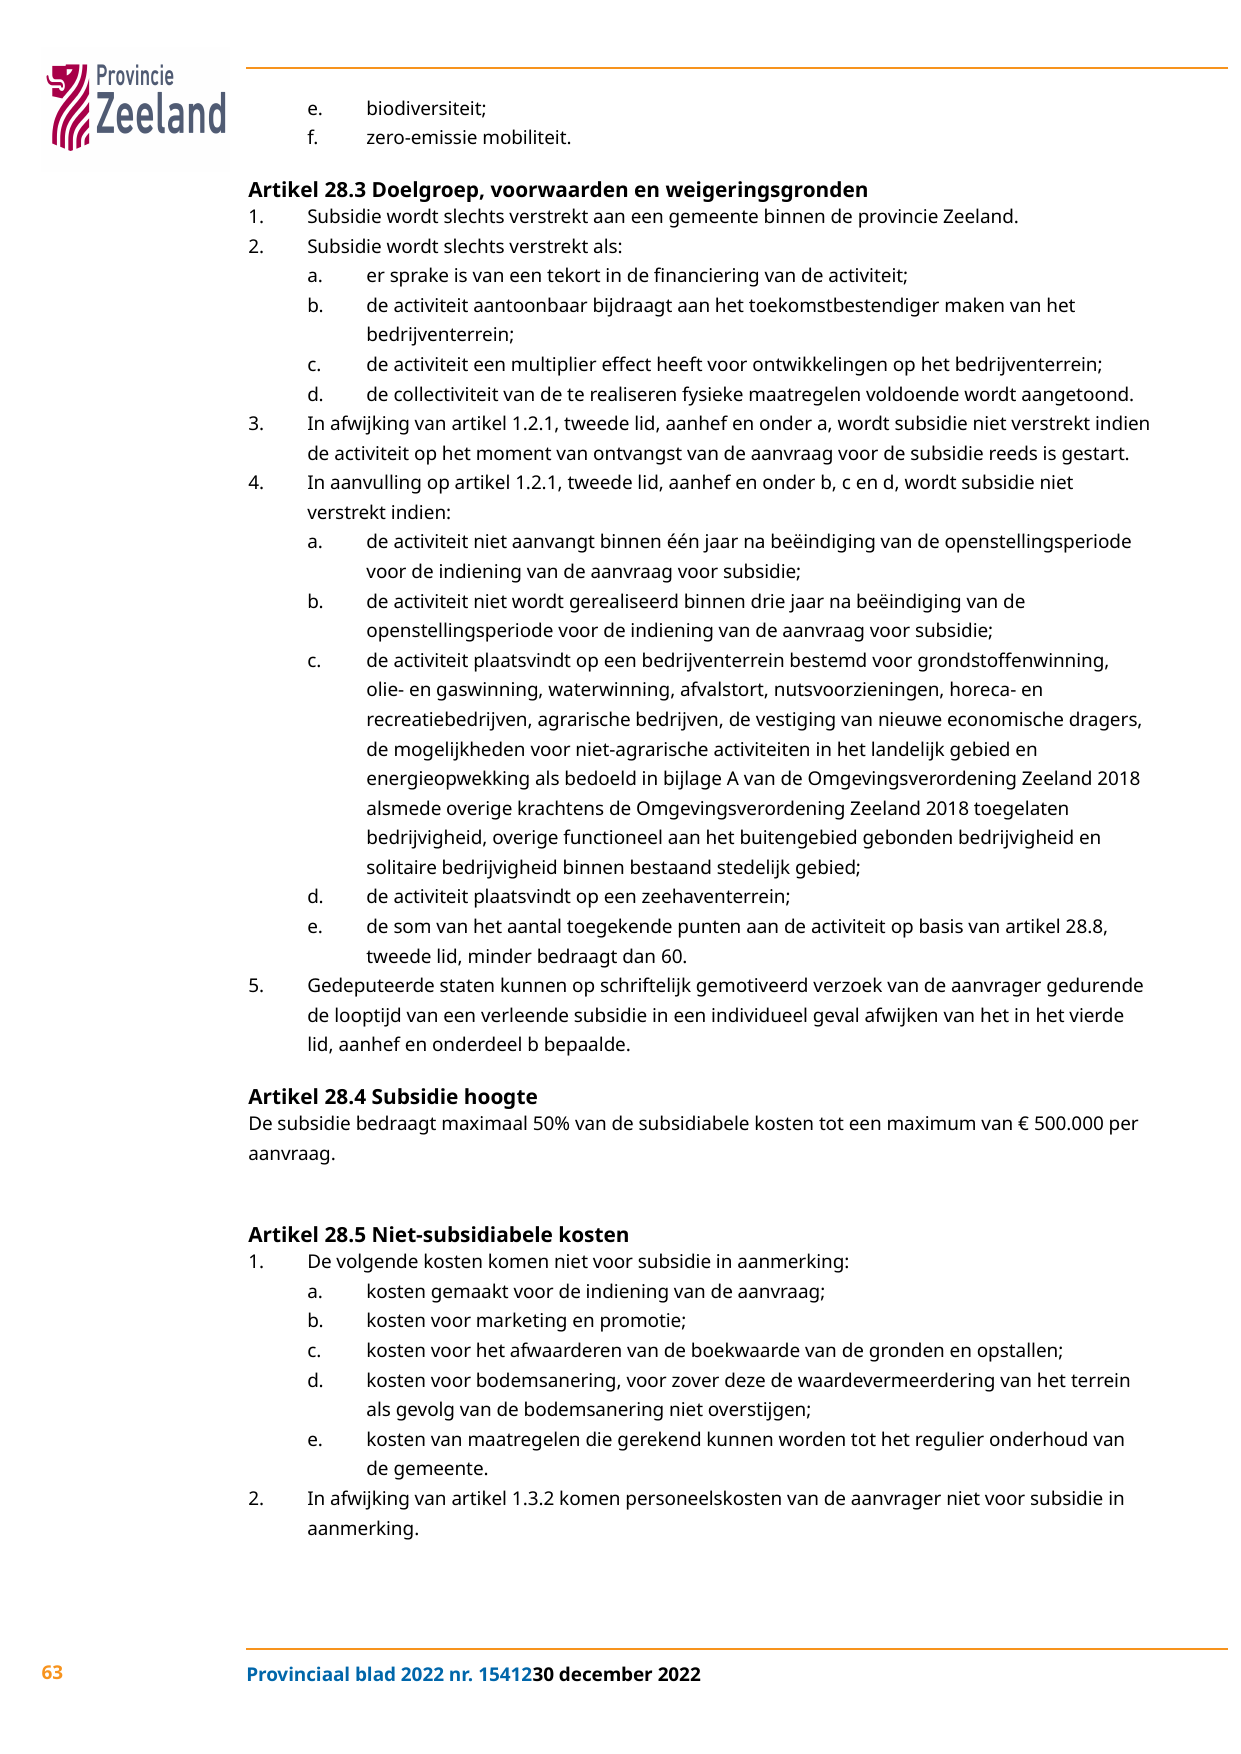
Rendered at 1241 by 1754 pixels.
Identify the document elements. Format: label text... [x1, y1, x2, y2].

list In afwijking van artikel 1.2.1, tweede lid, aanhef en onder a, wordt subsidie niet verstrekt indien de activiteit op het moment van ontvangst van de aanvraag voor de subsidie reeds is gestart. [248, 410, 1152, 466]
text Artikel 28.3 Doelgroep, voorwaarden en weigeringsgronden [248, 175, 1152, 203]
list zero-emissie mobiliteit. [307, 124, 1152, 150]
list de som van het aantal toegekende punten aan de activiteit op basis van artikel 28.8, tweede lid, minder bedraagt dan 60. [307, 913, 1152, 968]
list kosten voor bodemsanering, voor zover deze de waardevermeerdering van het terrein als gevolg van de bodemsanering niet overstijgen; [307, 1367, 1152, 1422]
text De subsidie bedraagt maximaal 50% van de subsidiabele kosten tot een maximum van € 500.000 per aanvraag. [248, 1110, 1152, 1166]
list kosten van maatregelen die gerekend kunnen worden tot het regulier onderhoud van de gemeente. [307, 1426, 1152, 1481]
list In afwijking van artikel 1.3.2 komen personeelskosten van de aanvrager niet voor subsidie in aanmerking. [248, 1485, 1152, 1540]
list Subsidie wordt slechts verstrekt aan een gemeente binnen de provincie Zeeland. [248, 203, 1152, 229]
list De volgende kosten komen niet voor subsidie in aanmerking: [248, 1248, 1152, 1274]
list Gedeputeerde staten kunnen op schriftelijk gemotiveerd verzoek van de aanvrager gedurende de looptijd van een verleende subsidie in een individueel geval afwijken van het in het vierde lid, aanhef en onderdeel b bepaalde. [248, 972, 1152, 1057]
list kosten voor marketing en promotie; [307, 1308, 1152, 1333]
text Artikel 28.4 Subsidie hoogte [248, 1082, 1152, 1110]
list In aanvulling op artikel 1.2.1, tweede lid, aanhef en onder b, c en d, wordt subsidie niet verstrekt indien: [248, 469, 1152, 525]
list de activiteit aantoonbaar bijdraagt aan het toekomstbestendiger maken van het bedrijventerrein; [307, 292, 1152, 347]
list de activiteit een multiplier effect heeft voor ontwikkelingen op het bedrijventerrein; [307, 351, 1152, 377]
list kosten gemaakt voor de indiening van de aanvraag; [307, 1278, 1152, 1304]
list de activiteit niet wordt gerealiseerd binnen drie jaar na beëindiging van de openstellingsperiode voor de indiening van de aanvraag voor subsidie; [307, 588, 1152, 643]
list kosten voor het afwaarderen van de boekwaarde van de gronden en opstallen; [307, 1337, 1152, 1363]
list er sprake is van een tekort in de financiering van de activiteit; [307, 262, 1152, 288]
list Subsidie wordt slechts verstrekt als: [248, 233, 1152, 258]
list biodiversiteit; [307, 95, 1152, 121]
text Artikel 28.5 Niet-subsidiabele kosten [248, 1220, 1152, 1248]
list de collectiviteit van de te realiseren fysieke maatregelen voldoende wordt aangetoond. [307, 381, 1152, 406]
list de activiteit plaatsvindt op een zeehaventerrein; [307, 884, 1152, 909]
list de activiteit plaatsvindt op een bedrijventerrein bestemd voor grondstoffenwinning, olie- en gaswinning, waterwinning, afvalstort, nutsvoorzieningen, horeca- en recreatiebedrijven, agrarische bedrijven, de vestiging van nieuwe economische dragers, de mogelijkheden voor niet-agrarische activiteiten in het landelijk gebied en energieopwekking als bedoeld in bijlage A van de Omgevingsverordening Zeeland 2018 alsmede overige krachtens de Omgevingsverordening Zeeland 2018 toegelaten bedrijvigheid, overige functioneel aan het buitengebied gebonden bedrijvigheid en solitaire bedrijvigheid binnen bestaand stedelijk gebied; [307, 647, 1152, 880]
picture [41, 47, 231, 172]
list de activiteit niet aanvangt binnen één jaar na beëindiging van de openstellingsperiode voor de indiening van de aanvraag voor subsidie; [307, 529, 1152, 584]
